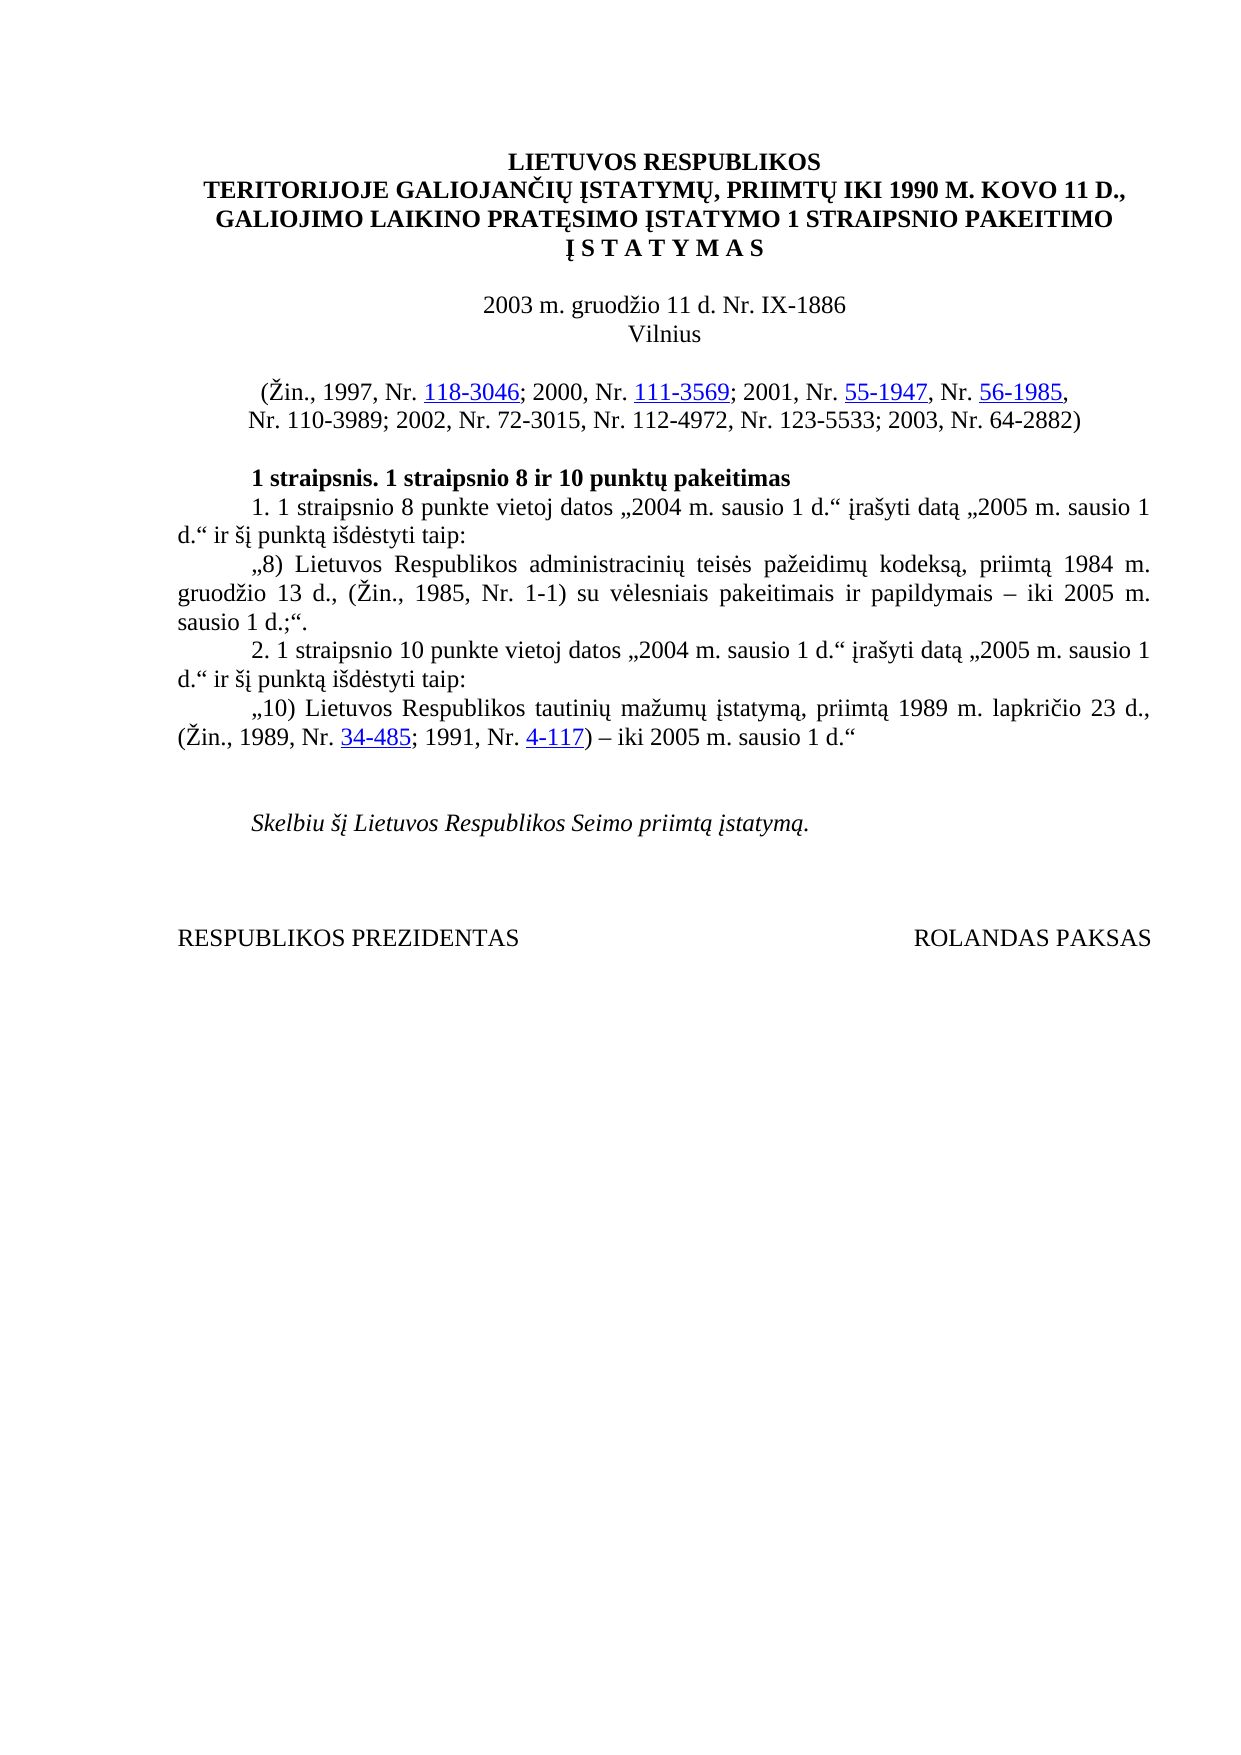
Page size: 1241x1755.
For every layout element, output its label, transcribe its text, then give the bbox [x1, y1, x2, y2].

text TERITORIJOJE GALIOJANČIŲ ĮSTATYMŲ, PRIIMTŲ IKI 1990 M. KOVO 11 D., GALIOJIMO LAIKINO PRATĘSIMO ĮSTATYMO 1 STRAIPSNIO PAKEITIMO [177, 176, 1152, 233]
text Nr. 110-3989; 2002, Nr. 72-3015, Nr. 112-4972, Nr. 123-5533; 2003, Nr. 64-2882) [177, 406, 1152, 434]
text 2. 1 straipsnio 10 punkte vietoj datos „2004 m. sausio 1 d.“ įrašyti datą „2005 m. sausio 1 d.“ ir šį punktą išdėstyti taip: [177, 636, 1152, 693]
text Skelbiu šį Lietuvos Respublikos Seimo priimtą įstatymą. [177, 808, 1152, 837]
text 2003 m. gruodžio 11 d. Nr. IX-1886 [177, 291, 1152, 319]
text (Žin., 1997, Nr. 118-3046; 2000, Nr. 111-3569; 2001, Nr. 55-1947, Nr. 56-1985, [177, 377, 1152, 406]
text RESPUBLIKOS PREZIDENTAS ROLANDAS PAKSAS [177, 923, 1152, 952]
text „10) Lietuvos Respublikos tautinių mažumų įstatymą, priimtą 1989 m. lapkričio 23 d., (Žin., 1989, Nr. 34-485; 1991, Nr. 4-117) – iki 2005 m. sausio 1 d.“ [177, 693, 1152, 751]
text Vilnius [177, 319, 1152, 348]
text „8) Lietuvos Respublikos administracinių teisės pažeidimų kodeksą, priimtą 1984 m. gruodžio 13 d., (Žin., 1985, Nr. 1-1) su vėlesniais pakeitimais ir papildymais – iki 2005 m. sausio 1 d.;“. [177, 549, 1152, 636]
text LIETUVOS RESPUBLIKOS [177, 147, 1152, 176]
text 1. 1 straipsnio 8 punkte vietoj datos „2004 m. sausio 1 d.“ įrašyti datą „2005 m. sausio 1 d.“ ir šį punktą išdėstyti taip: [177, 492, 1152, 549]
text Į S T A T Y M A S [177, 233, 1152, 262]
text 1 straipsnis. 1 straipsnio 8 ir 10 punktų pakeitimas [177, 463, 1152, 492]
